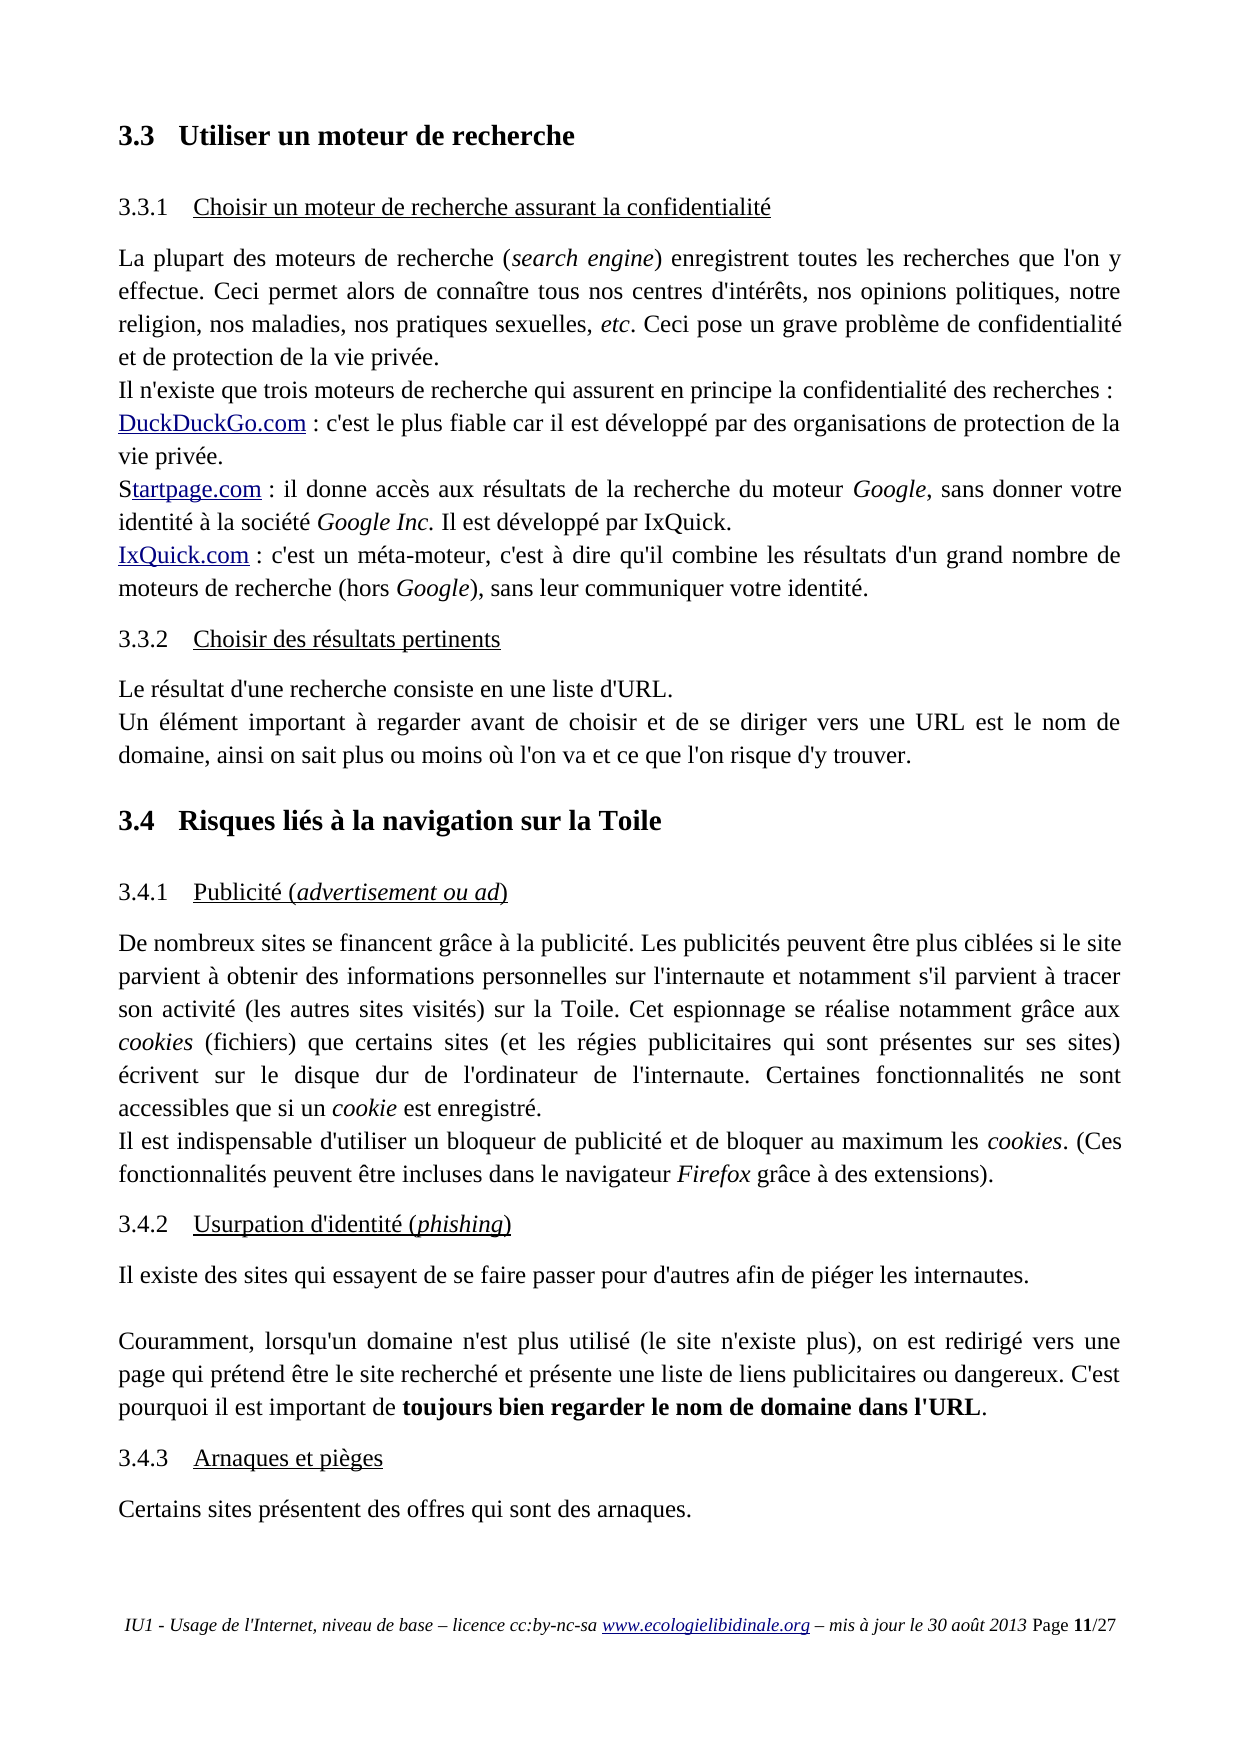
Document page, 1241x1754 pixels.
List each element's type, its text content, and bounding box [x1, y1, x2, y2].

text Il existe des sites qui essayent de se faire passer pour d'autres afin de piéger les internautes. [118, 1260, 1122, 1289]
text Il est indispensable d'utiliser un bloqueur de publicité et de bloquer au maximum les cookies. (Ces fonctionnalités peuvent être incluses dans le navigateur Firefox grâce à des extensions). [118, 1126, 1122, 1188]
subtitle Choisir un moteur de recherche assurant la confidentialité [118, 192, 1122, 221]
text De nombreux sites se financent grâce à la publicité. Les publicités peuvent être plus ciblées si le site parvient à obtenir des informations personnelles sur l'internaute et notamment s'il parvient à tracer son activité (les autres sites visités) sur la Toile. Cet espionnage se réalise notamment grâce aux cookies (fichiers) que certains sites (et les régies publicitaires qui sont présentes sur ses sites) écrivent sur le disque dur de l'ordinateur de l'internaute. Certaines fonctionnalités ne sont accessibles que si un cookie est enregistré. [118, 928, 1122, 1122]
text Couramment, lorsqu'un domaine n'est plus utilisé (le site n'existe plus), on est redirigé vers une page qui prétend être le site recherché et présente une liste de liens publicitaires ou dangereux. C'est pourquoi il est important de toujours bien regarder le nom de domaine dans l'URL. [118, 1326, 1122, 1421]
subtitle Choisir des résultats pertinents [118, 624, 1122, 652]
subtitle Usurpation d'identité (phishing) [118, 1209, 1122, 1238]
subtitle Risques liés à la navigation sur la Toile [118, 803, 1122, 837]
text IxQuick.com : c'est un méta-moteur, c'est à dire qu'il combine les résultats d'un grand nombre de moteurs de recherche (hors Google), sans leur communiquer votre identité. [118, 540, 1122, 602]
subtitle Publicité (advertisement ou ad) [118, 877, 1122, 906]
text Certains sites présentent des offres qui sont des arnaques. [118, 1494, 1122, 1523]
text Le résultat d'une recherche consiste en une liste d'URL. [118, 674, 1122, 703]
text Un élément important à regarder avant de choisir et de se diriger vers une URL est le nom de domaine, ainsi on sait plus ou moins où l'on va et ce que l'on risque d'y trouver. [118, 707, 1122, 769]
text La plupart des moteurs de recherche (search engine) enregistrent toutes les recherches que l'on y effectue. Ceci permet alors de connaître tous nos centres d'intérêts, nos opinions politiques, notre religion, nos maladies, nos pratiques sexuelles, etc. Ceci pose un grave problème de confidentialité et de protection de la vie privée. [118, 243, 1122, 371]
subtitle Utiliser un moteur de recherche [118, 118, 1122, 152]
text DuckDuckGo.com : c'est le plus fiable car il est développé par des organisations de protection de la vie privée. [118, 408, 1122, 470]
text Startpage.com : il donne accès aux résultats de la recherche du moteur Google, sans donner votre identité à la société Google Inc. Il est développé par IxQuick. [118, 474, 1122, 536]
text Il n'existe que trois moteurs de recherche qui assurent en principe la confidentialité des recherches : [118, 375, 1122, 404]
subtitle Arnaques et pièges [118, 1443, 1122, 1472]
